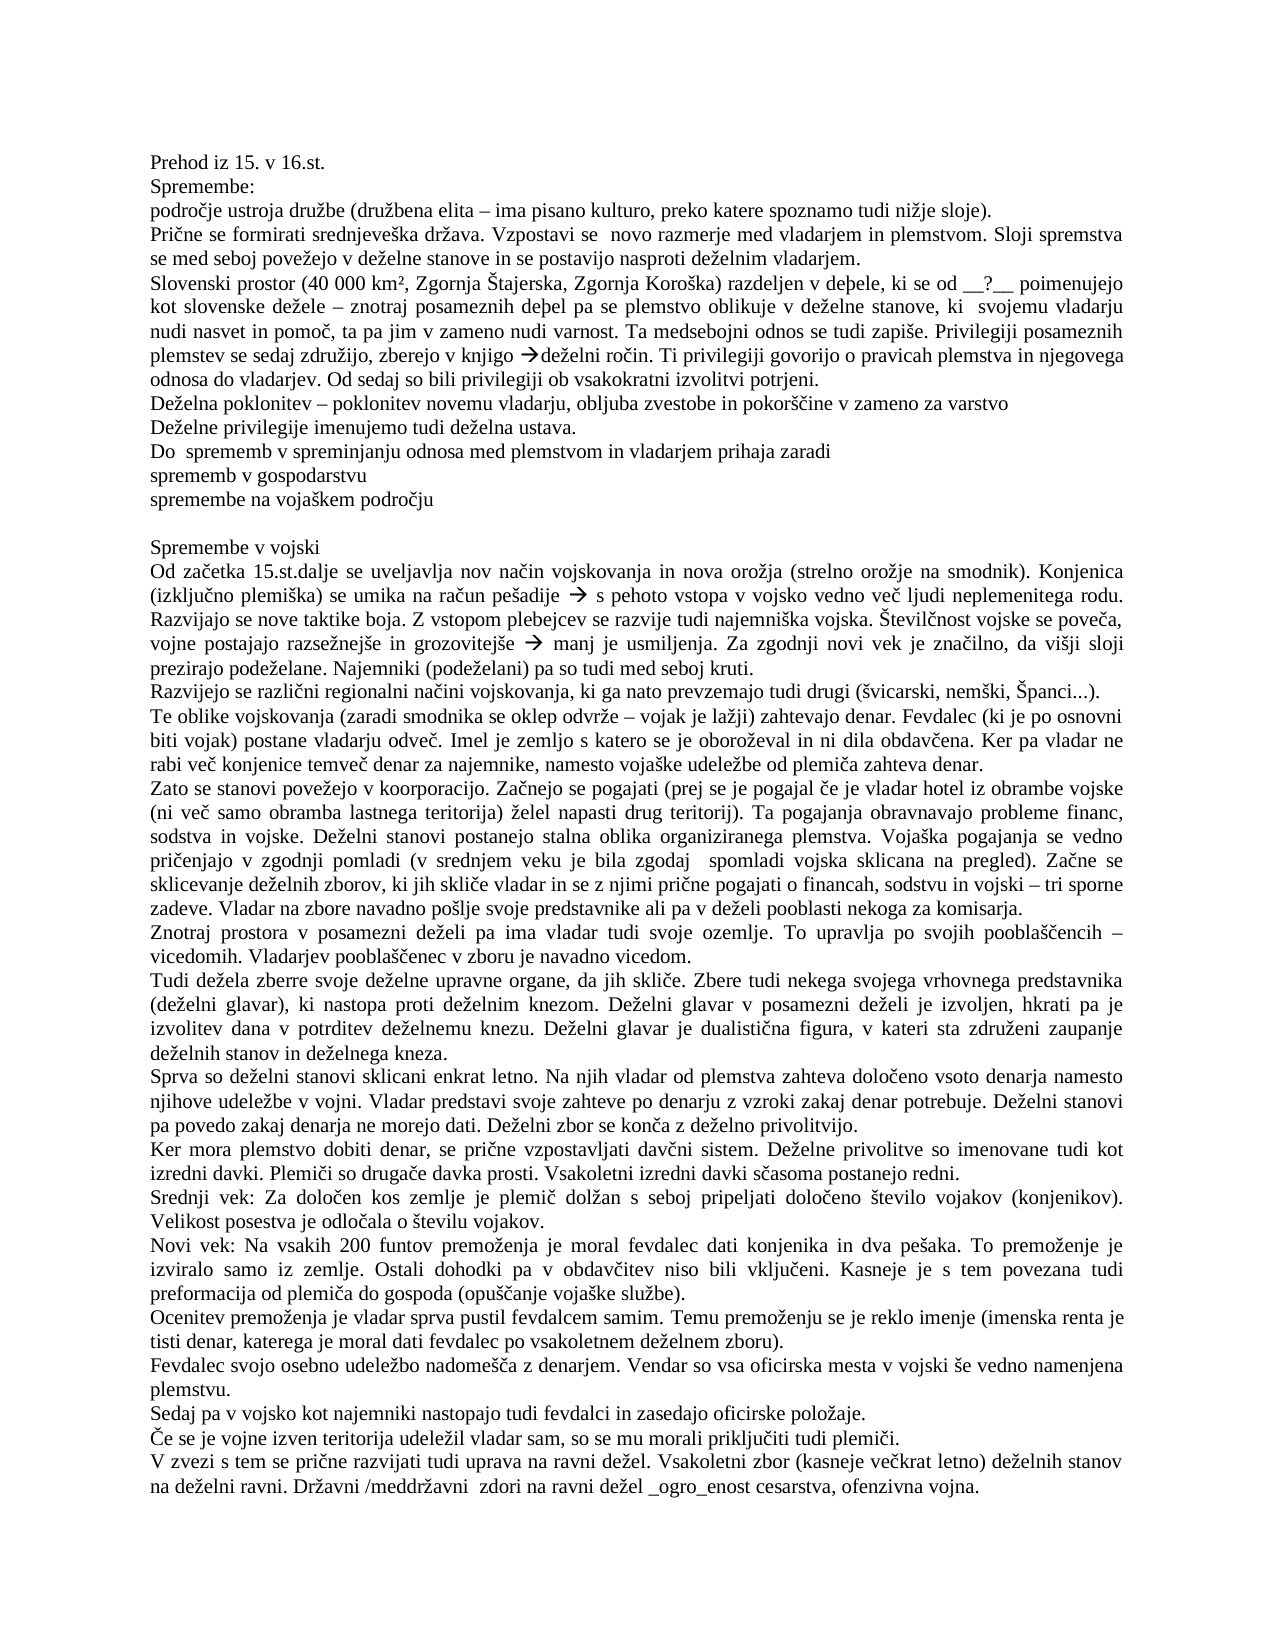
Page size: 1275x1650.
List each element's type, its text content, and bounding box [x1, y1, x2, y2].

text področje ustroja družbe (družbena elita – ima pisano kulturo, preko katere spoznamo tudi nižje sloje). [150, 198, 1125, 222]
text Tudi dežela zberre svoje deželne upravne organe, da jih skliče. Zbere tudi nekega svojega vrhovnega predstavnika (deželni glavar), ki nastopa proti deželnim knezom. Deželni glavar v posamezni deželi je izvoljen, hkrati pa je izvolitev dana v potrditev deželnemu knezu. Deželni glavar je dualistična figura, v kateri sta združeni zaupanje deželnih stanov in deželnega kneza. [150, 968, 1125, 1064]
text Fevdalec svojo osebno udeležbo nadomešča z denarjem. Vendar so vsa oficirska mesta v vojski še vedno namenjena plemstvu. [150, 1353, 1125, 1401]
text Ker mora plemstvo dobiti denar, se prične vzpostavljati davčni sistem. Deželne privolitve so imenovane tudi kot izredni davki. Plemiči so drugače davka prosti. Vsakoletni izredni davki sčasoma postanejo redni. [150, 1137, 1125, 1185]
text spremembe na vojaškem področju [150, 487, 1125, 511]
text Srednji vek: Za določen kos zemlje je plemič dolžan s seboj pripeljati določeno število vojakov (konjenikov). Velikost posestva je odločala o številu vojakov. [150, 1185, 1125, 1233]
text Te oblike vojskovanja (zaradi smodnika se oklep odvrže – vojak je lažji) zahtevajo denar. Fevdalec (ki je po osnovni biti vojak) postane vladarju odveč. Imel je zemljo s katero se je oboroževal in ni dila obdavčena. Ker pa vladar ne rabi več konjenice temveč denar za najemnike, namesto vojaške udeležbe od plemiča zahteva denar. [150, 703, 1125, 776]
text Od začetka 15.st.dalje se uveljavlja nov način vojskovanja in nova orožja (strelno orožje na smodnik). Konjenica (izključno plemiška) se umika na račun pešadije  s pehoto vstopa v vojsko vedno več ljudi neplemenitega rodu. Razvijajo se nove taktike boja. Z vstopom plebejcev se razvije tudi najemniška vojska. Številčnost vojske se poveča, vojne postajajo razsežnejše in grozovitejše  manj je usmiljenja. Za zgodnji novi vek je značilno, da višji sloji prezirajo podeželane. Najemniki (podeželani) pa so tudi med seboj kruti. [150, 559, 1125, 679]
text Razvijejo se različni regionalni načini vojskovanja, ki ga nato prevzemajo tudi drugi (švicarski, nemški, Španci...). [150, 679, 1125, 703]
text Spremembe v vojski [150, 535, 1125, 559]
text Novi vek: Na vsakih 200 funtov premoženja je moral fevdalec dati konjenika in dva pešaka. To premoženje je izviralo samo iz zemlje. Ostali dohodki pa v obdavčitev niso bili vključeni. Kasneje je s tem povezana tudi preformacija od plemiča do gospoda (opuščanje vojaške službe). [150, 1233, 1125, 1305]
text Ocenitev premoženja je vladar sprva pustil fevdalcem samim. Temu premoženju se je reklo imenje (imenska renta je tisti denar, katerega je moral dati fevdalec po vsakoletnem deželnem zboru). [150, 1305, 1125, 1353]
text Sedaj pa v vojsko kot najemniki nastopajo tudi fevdalci in zasedajo oficirske položaje. [150, 1401, 1125, 1425]
text V zvezi s tem se prične razvijati tudi uprava na ravni dežel. Vsakoletni zbor (kasneje večkrat letno) deželnih stanov na deželni ravni. Državni /meddržavni zdori na ravni dežel _ogro_enost cesarstva, ofenzivna vojna. [150, 1449, 1125, 1497]
text Sprva so deželni stanovi sklicani enkrat letno. Na njih vladar od plemstva zahteva določeno vsoto denarja namesto njihove udeležbe v vojni. Vladar predstavi svoje zahteve po denarju z vzroki zakaj denar potrebuje. Deželni stanovi pa povedo zakaj denarja ne morejo dati. Deželni zbor se konča z deželno privolitvijo. [150, 1064, 1125, 1137]
text Zato se stanovi povežejo v koorporacijo. Začnejo se pogajati (prej se je pogajal če je vladar hotel iz obrambe vojske (ni več samo obramba lastnega teritorija) želel napasti drug teritorij). Ta pogajanja obravnavajo probleme financ, sodstva in vojske. Deželni stanovi postanejo stalna oblika organiziranega plemstva. Vojaška pogajanja se vedno pričenjajo v zgodnji pomladi (v srednjem veku je bila zgodaj spomladi vojska sklicana na pregled). Začne se sklicevanje deželnih zborov, ki jih skliče vladar in se z njimi prične pogajati o financah, sodstvu in vojski – tri sporne zadeve. Vladar na zbore navadno pošlje svoje predstavnike ali pa v deželi pooblasti nekoga za komisarja. [150, 776, 1125, 920]
text Deželne privilegije imenujemo tudi deželna ustava. [150, 415, 1125, 439]
text sprememb v gospodarstvu [150, 463, 1125, 487]
text Deželna poklonitev – poklonitev novemu vladarju, obljuba zvestobe in pokorščine v zameno za varstvo [150, 391, 1125, 415]
text Prične se formirati srednjeveška država. Vzpostavi se novo razmerje med vladarjem in plemstvom. Sloji spremstva se med seboj povežejo v deželne stanove in se postavijo nasproti deželnim vladarjem. [150, 222, 1125, 270]
text Prehod iz 15. v 16.st. [150, 150, 1125, 174]
text Spremembe: [150, 174, 1125, 198]
text Slovenski prostor (40 000 km², Zgornja Štajerska, Zgornja Koroška) razdeljen v deþele, ki se od __?__ poimenujejo kot slovenske dežele – znotraj posameznih deþel pa se plemstvo oblikuje v deželne stanove, ki svojemu vladarju nudi nasvet in pomoč, ta pa jim v zameno nudi varnost. Ta medsebojni odnos se tudi zapiše. Privilegiji posameznih plemstev se sedaj združijo, zberejo v knjigo deželni ročin. Ti privilegiji govorijo o pravicah plemstva in njegovega odnosa do vladarjev. Od sedaj so bili privilegiji ob vsakokratni izvolitvi potrjeni. [150, 270, 1125, 391]
text Do sprememb v spreminjanju odnosa med plemstvom in vladarjem prihaja zaradi [150, 439, 1125, 463]
text Če se je vojne izven teritorija udeležil vladar sam, so se mu morali priključiti tudi plemiči. [150, 1425, 1125, 1449]
text Znotraj prostora v posamezni deželi pa ima vladar tudi svoje ozemlje. To upravlja po svojih pooblaščencih – vicedomih. Vladarjev pooblaščenec v zboru je navadno vicedom. [150, 920, 1125, 968]
